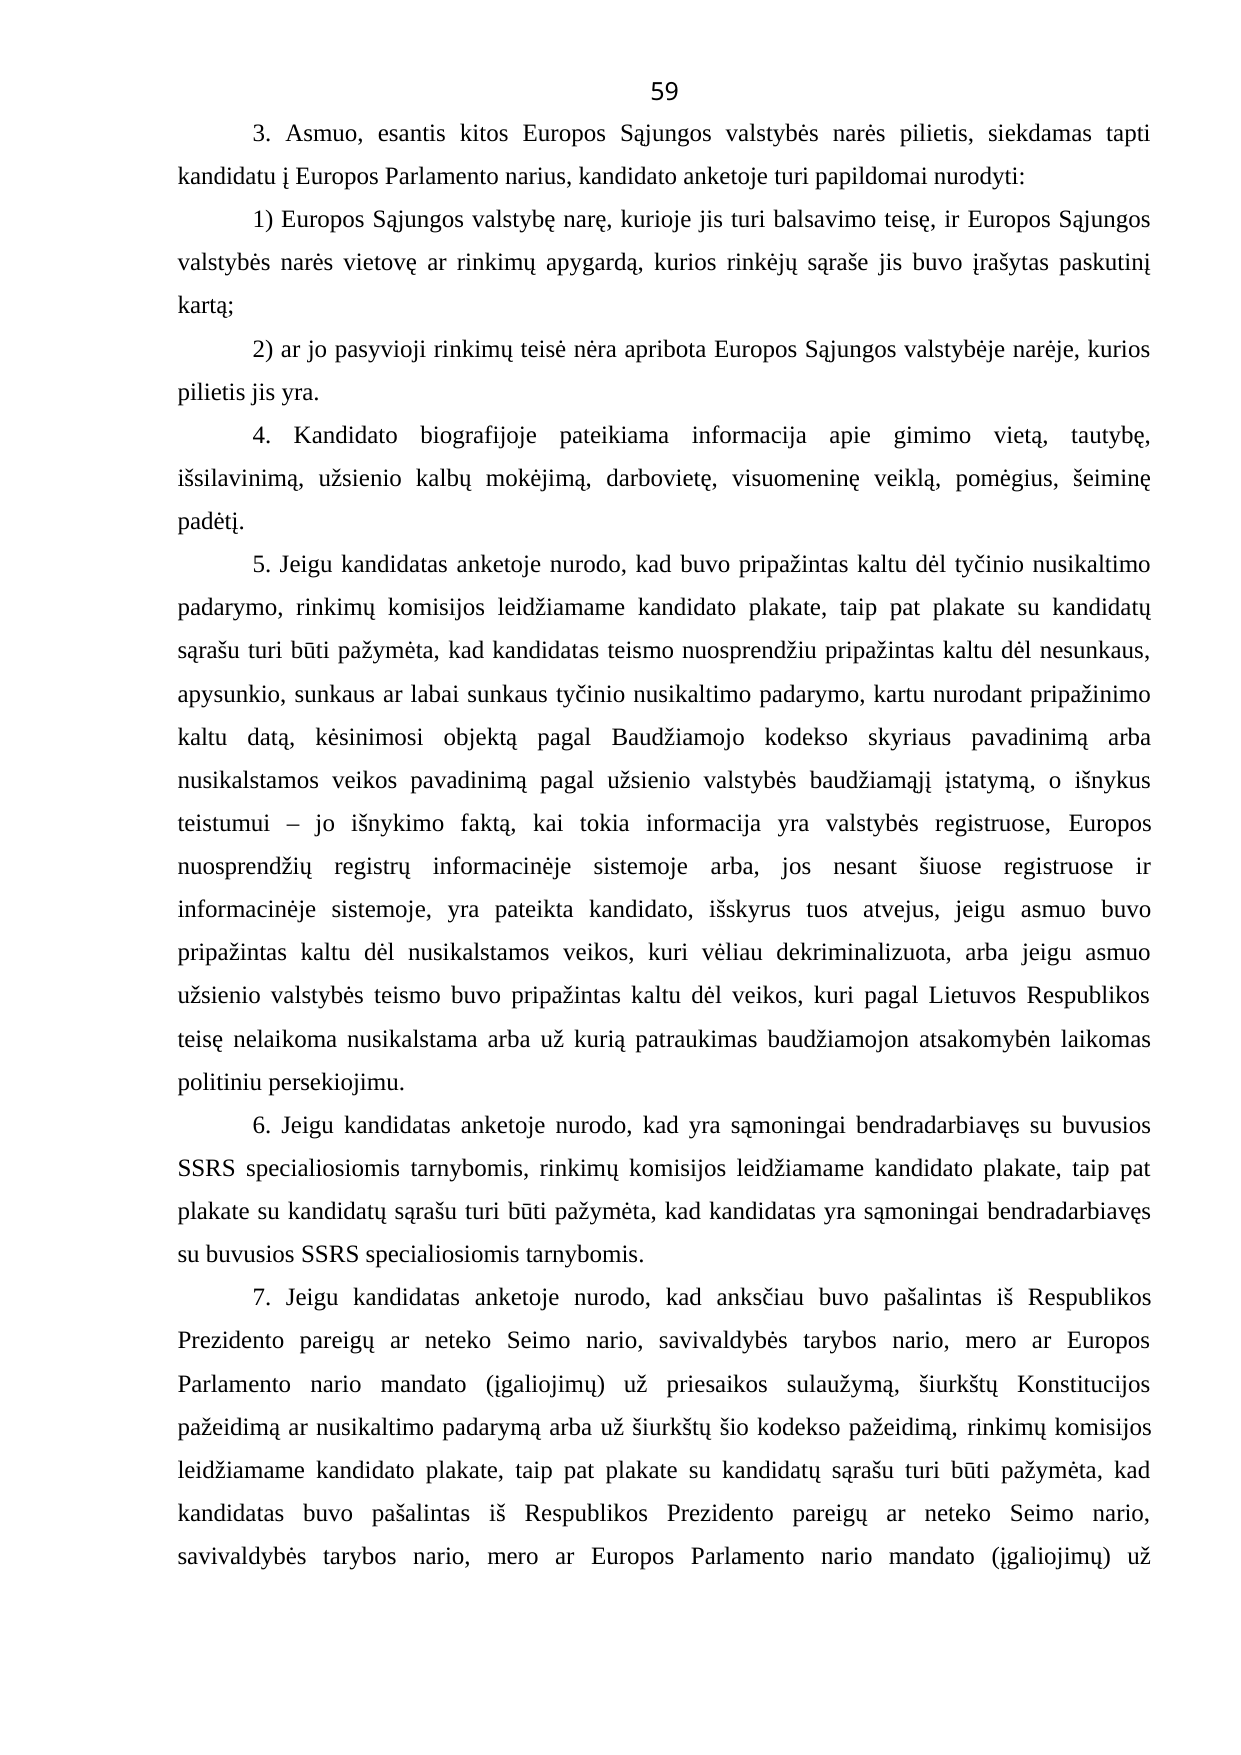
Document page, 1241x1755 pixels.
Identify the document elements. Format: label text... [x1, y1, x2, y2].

text 1) Europos Sąjungos valstybę narę, kurioje jis turi balsavimo teisę, ir Europos Sąjungos valstybės narės vietovę ar rinkimų apygardą, kurios rinkėjų sąraše jis buvo įrašytas paskutinį kartą; [177, 204, 1152, 319]
text 2) ar jo pasyvioji rinkimų teisė nėra apribota Europos Sąjungos valstybėje narėje, kurios pilietis jis yra. [177, 334, 1152, 406]
text 3. Asmuo, esantis kitos Europos Sąjungos valstybės narės pilietis, siekdamas tapti kandidatu į Europos Parlamento narius, kandidato anketoje turi papildomai nurodyti: [177, 118, 1152, 190]
text 4. Kandidato biografijoje pateikiama informacija apie gimimo vietą, tautybę, išsilavinimą, užsienio kalbų mokėjimą, darbovietę, visuomeninę veiklą, pomėgius, šeiminę padėtį. [177, 420, 1152, 535]
text 6. Jeigu kandidatas anketoje nurodo, kad yra sąmoningai bendradarbiavęs su buvusios SSRS specialiosiomis tarnybomis, rinkimų komisijos leidžiamame kandidato plakate, taip pat plakate su kandidatų sąrašu turi būti pažymėta, kad kandidatas yra sąmoningai bendradarbiavęs su buvusios SSRS specialiosiomis tarnybomis. [177, 1110, 1152, 1268]
text 7. Jeigu kandidatas anketoje nurodo, kad anksčiau buvo pašalintas iš Respublikos Prezidento pareigų ar neteko Seimo nario, savivaldybės tarybos nario, mero ar Europos Parlamento nario mandato (įgaliojimų) už priesaikos sulaužymą, šiurkštų Konstitucijos pažeidimą ar nusikaltimo padarymą arba už šiurkštų šio kodekso pažeidimą, rinkimų komisijos leidžiamame kandidato plakate, taip pat plakate su kandidatų sąrašu turi būti pažymėta, kad kandidatas buvo pašalintas iš Respublikos Prezidento pareigų ar neteko Seimo nario, savivaldybės tarybos nario, mero ar Europos Parlamento nario mandato (įgaliojimų) už [177, 1282, 1152, 1570]
text 5. Jeigu kandidatas anketoje nurodo, kad buvo pripažintas kaltu dėl tyčinio nusikaltimo padarymo, rinkimų komisijos leidžiamame kandidato plakate, taip pat plakate su kandidatų sąrašu turi būti pažymėta, kad kandidatas teismo nuosprendžiu pripažintas kaltu dėl nesunkaus, apysunkio, sunkaus ar labai sunkaus tyčinio nusikaltimo padarymo, kartu nurodant pripažinimo kaltu datą, kėsinimosi objektą pagal Baudžiamojo kodekso skyriaus pavadinimą arba nusikalstamos veikos pavadinimą pagal užsienio valstybės baudžiamąjį įstatymą, o išnykus teistumui – jo išnykimo faktą, kai tokia informacija yra valstybės registruose, Europos nuosprendžių registrų informacinėje sistemoje arba, jos nesant šiuose registruose ir informacinėje sistemoje, yra pateikta kandidato, išskyrus tuos atvejus, jeigu asmuo buvo pripažintas kaltu dėl nusikalstamos veikos, kuri vėliau dekriminalizuota, arba jeigu asmuo užsienio valstybės teismo buvo pripažintas kaltu dėl veikos, kuri pagal Lietuvos Respublikos teisę nelaikoma nusikalstama arba už kurią patraukimas baudžiamojon atsakomybėn laikomas politiniu persekiojimu. [177, 549, 1152, 1096]
